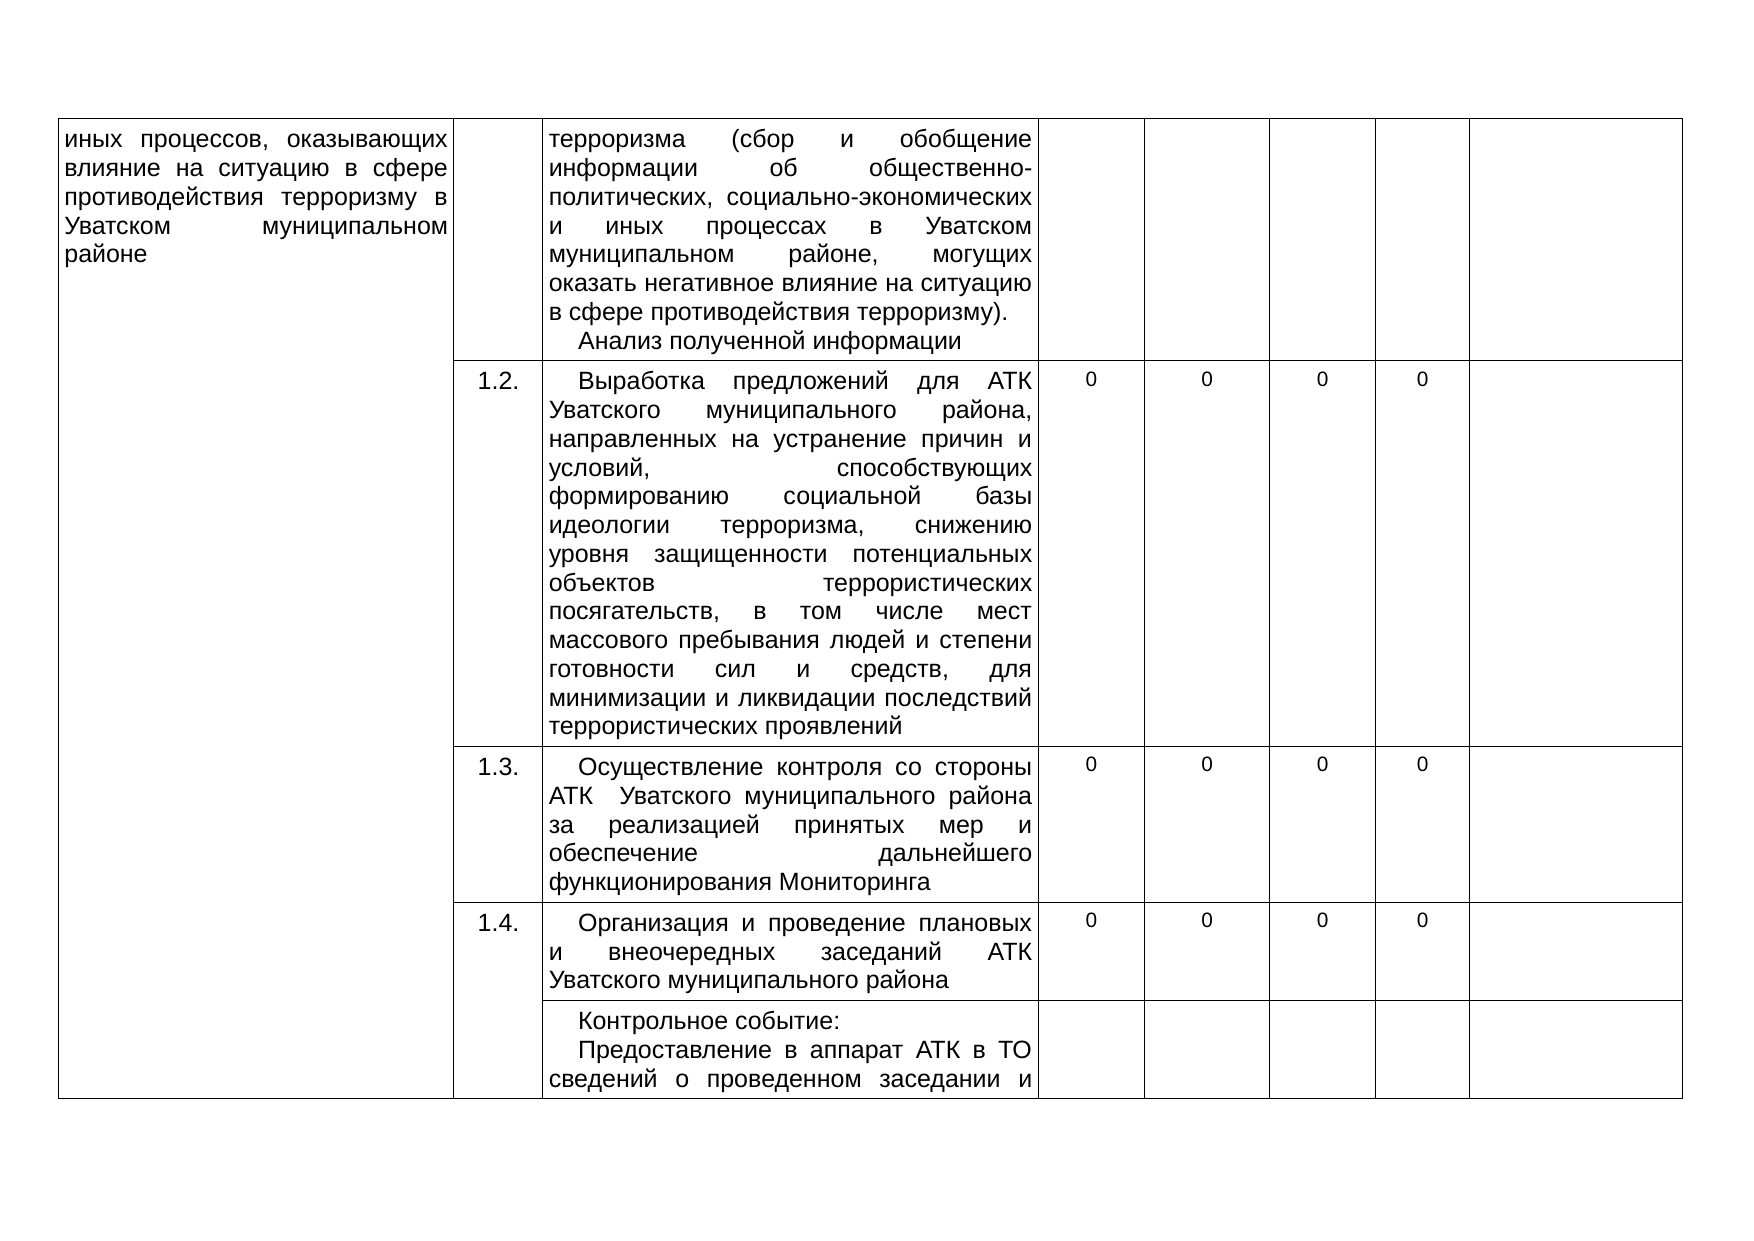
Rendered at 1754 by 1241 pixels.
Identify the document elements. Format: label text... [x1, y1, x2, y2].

table_cell терроризма (сбор и обобщение информации об общественно-политических, социально-экономических и иных процессах в Уватском муниципальном районе, могущих оказать негативное влияние на ситуацию в сфере противодействия терроризму). Анализ полученной информации [543, 119, 1038, 360]
table_cell 1.2. [454, 361, 542, 746]
table_cell 1.4. [454, 903, 542, 1098]
table_cell 1.3. [454, 747, 542, 902]
table_cell Контрольное событие: Предоставление в аппарат АТК в ТО сведений о проведенном заседании и [543, 1001, 1038, 1098]
table_cell 0 [1039, 361, 1144, 746]
table_cell Организация и проведение плановых и внеочередных заседаний АТК Уватского муниципального района [543, 903, 1038, 1000]
table_cell [1145, 1001, 1269, 1098]
table_cell [1145, 119, 1269, 360]
table_cell 0 [1376, 361, 1469, 746]
table_cell [1270, 119, 1375, 360]
table_cell 0 [1039, 903, 1144, 1000]
table_cell 0 [1270, 747, 1375, 902]
table_cell 0 [1270, 903, 1375, 1000]
table_cell [1039, 119, 1144, 360]
table_cell [454, 119, 542, 360]
table_cell [1470, 119, 1682, 360]
table_cell [1376, 1001, 1469, 1098]
table_cell 0 [1145, 361, 1269, 746]
table_cell [1470, 1001, 1682, 1098]
table_cell 0 [1270, 361, 1375, 746]
table_cell иных процессов, оказывающих влияние на ситуацию в сфере противодействия терроризму в Уватском муниципальном районе [59, 119, 453, 1098]
table_cell Осуществление контроля со стороны АТК Уватского муниципального района за реализацией принятых мер и обеспечение дальнейшего функционирования Мониторинга [543, 747, 1038, 902]
table_cell 0 [1376, 747, 1469, 902]
table_cell 0 [1039, 747, 1144, 902]
table_cell [1470, 747, 1682, 902]
table_cell [1376, 119, 1469, 360]
table_cell [1470, 903, 1682, 1000]
table_cell Выработка предложений для АТК Уватского муниципального района, направленных на устранение причин и условий, способствующих формированию социальной базы идеологии терроризма, снижению уровня защищенности потенциальных объектов террористических посягательств, в том числе мест массового пребывания людей и степени готовности сил и средств, для минимизации и ликвидации последствий террористических проявлений [543, 361, 1038, 746]
table_cell [1270, 1001, 1375, 1098]
table_cell 0 [1376, 903, 1469, 1000]
table_cell 0 [1145, 747, 1269, 902]
table_cell [1470, 361, 1682, 746]
table_cell [1039, 1001, 1144, 1098]
table_cell 0 [1145, 903, 1269, 1000]
